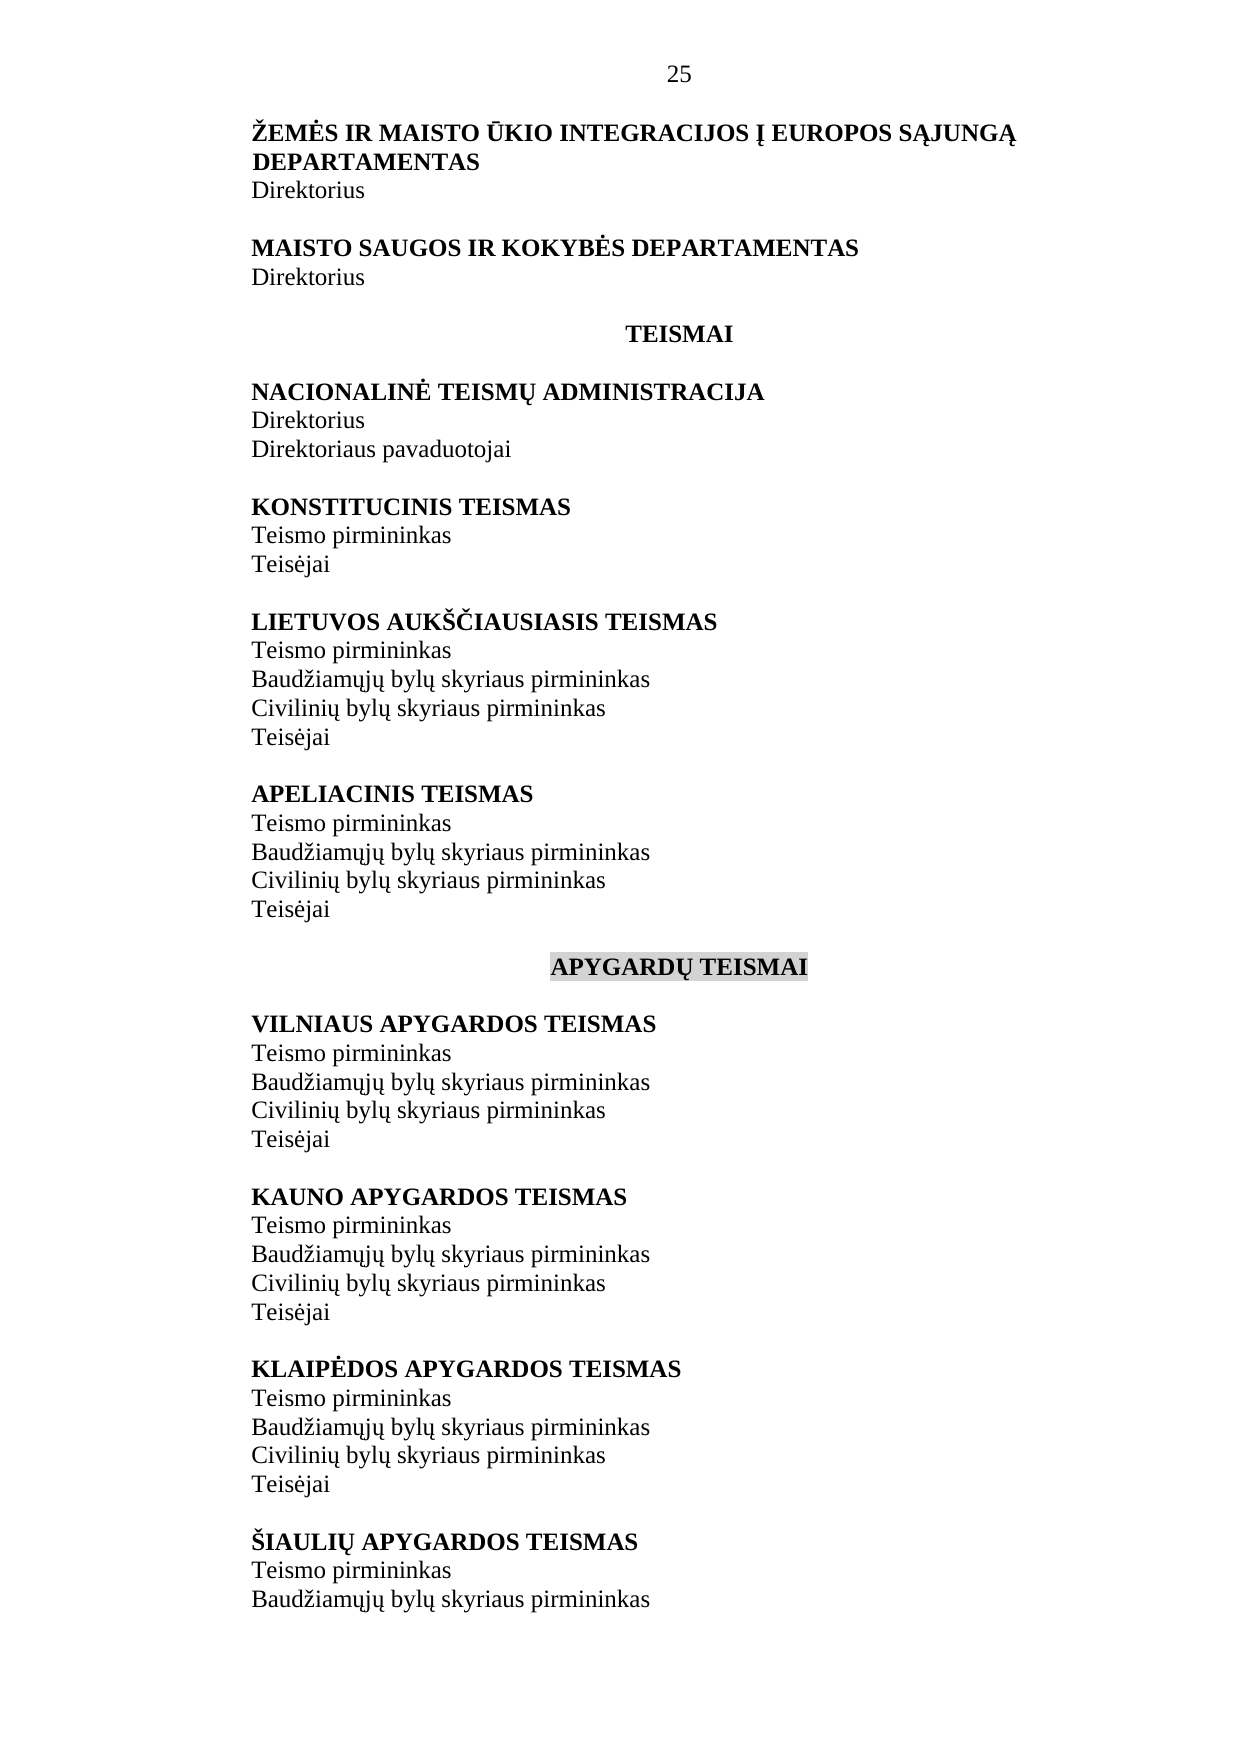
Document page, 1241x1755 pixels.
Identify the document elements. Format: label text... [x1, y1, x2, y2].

text Teisėjai [177, 1297, 1181, 1326]
text Civilinių bylų skyriaus pirmininkas [177, 866, 1181, 894]
text Teismo pirmininkas [177, 1038, 1181, 1067]
text Teismo pirmininkas [177, 636, 1181, 664]
text Teismo pirmininkas [177, 1383, 1181, 1412]
text Baudžiamųjų bylų skyriaus pirmininkas [177, 1067, 1181, 1096]
text APYGARDŲ TEISMAI [177, 952, 1181, 981]
text KAUNO APYGARDOS TEISMAS [177, 1182, 1181, 1211]
text ŽEMĖS IR MAISTO ŪKIO INTEGRACIJOS Į EUROPOS SĄJUNGĄ DEPARTAMENTAS [251, 118, 1181, 176]
text Teismo pirmininkas [177, 521, 817, 549]
text Civilinių bylų skyriaus pirmininkas [177, 1096, 1181, 1124]
text NACIONALINĖ TEISMŲ ADMINISTRACIJA [177, 377, 1181, 406]
text MAISTO SAUGOS IR KOKYBĖS DEPARTAMENTAS [177, 233, 1181, 262]
text Direktorius [177, 262, 1181, 291]
text VILNIAUS APYGARDOS TEISMAS [177, 1009, 1069, 1038]
text Baudžiamųjų bylų skyriaus pirmininkas [177, 1584, 1181, 1613]
text KLAIPĖDOS APYGARDOS TEISMAS [177, 1354, 1181, 1383]
text Teisėjai [177, 549, 817, 578]
text LIETUVOS AUKŠČIAUSIASIS TEISMAS [177, 607, 1181, 636]
text Teisėjai [177, 1469, 1181, 1498]
text Baudžiamųjų bylų skyriaus pirmininkas [177, 664, 1181, 693]
text Teisėjai [177, 894, 1181, 923]
text Baudžiamųjų bylų skyriaus pirmininkas [177, 1239, 1181, 1268]
text ŠIAULIŲ APYGARDOS TEISMAS [177, 1527, 1181, 1556]
text Civilinių bylų skyriaus pirmininkas [177, 693, 1181, 722]
text Teismo pirmininkas [177, 808, 1181, 837]
text Direktorius [177, 406, 845, 434]
text KONSTITUCINIS TEISMAS [177, 492, 1181, 521]
text Baudžiamųjų bylų skyriaus pirmininkas [177, 1412, 1181, 1441]
text Baudžiamųjų bylų skyriaus pirmininkas [177, 837, 1181, 866]
text Civilinių bylų skyriaus pirmininkas [177, 1268, 1181, 1297]
text Teismo pirmininkas [177, 1556, 1181, 1584]
text Teisėjai [177, 722, 1181, 751]
text Teisėjai [177, 1124, 1181, 1153]
text Direktorius [177, 176, 1181, 204]
text Teismo pirmininkas [177, 1211, 1181, 1239]
text Direktoriaus pavaduotojai [177, 434, 845, 463]
text APELIACINIS TEISMAS [177, 779, 1181, 808]
text TEISMAI [177, 319, 1181, 348]
text Civilinių bylų skyriaus pirmininkas [177, 1441, 1181, 1469]
